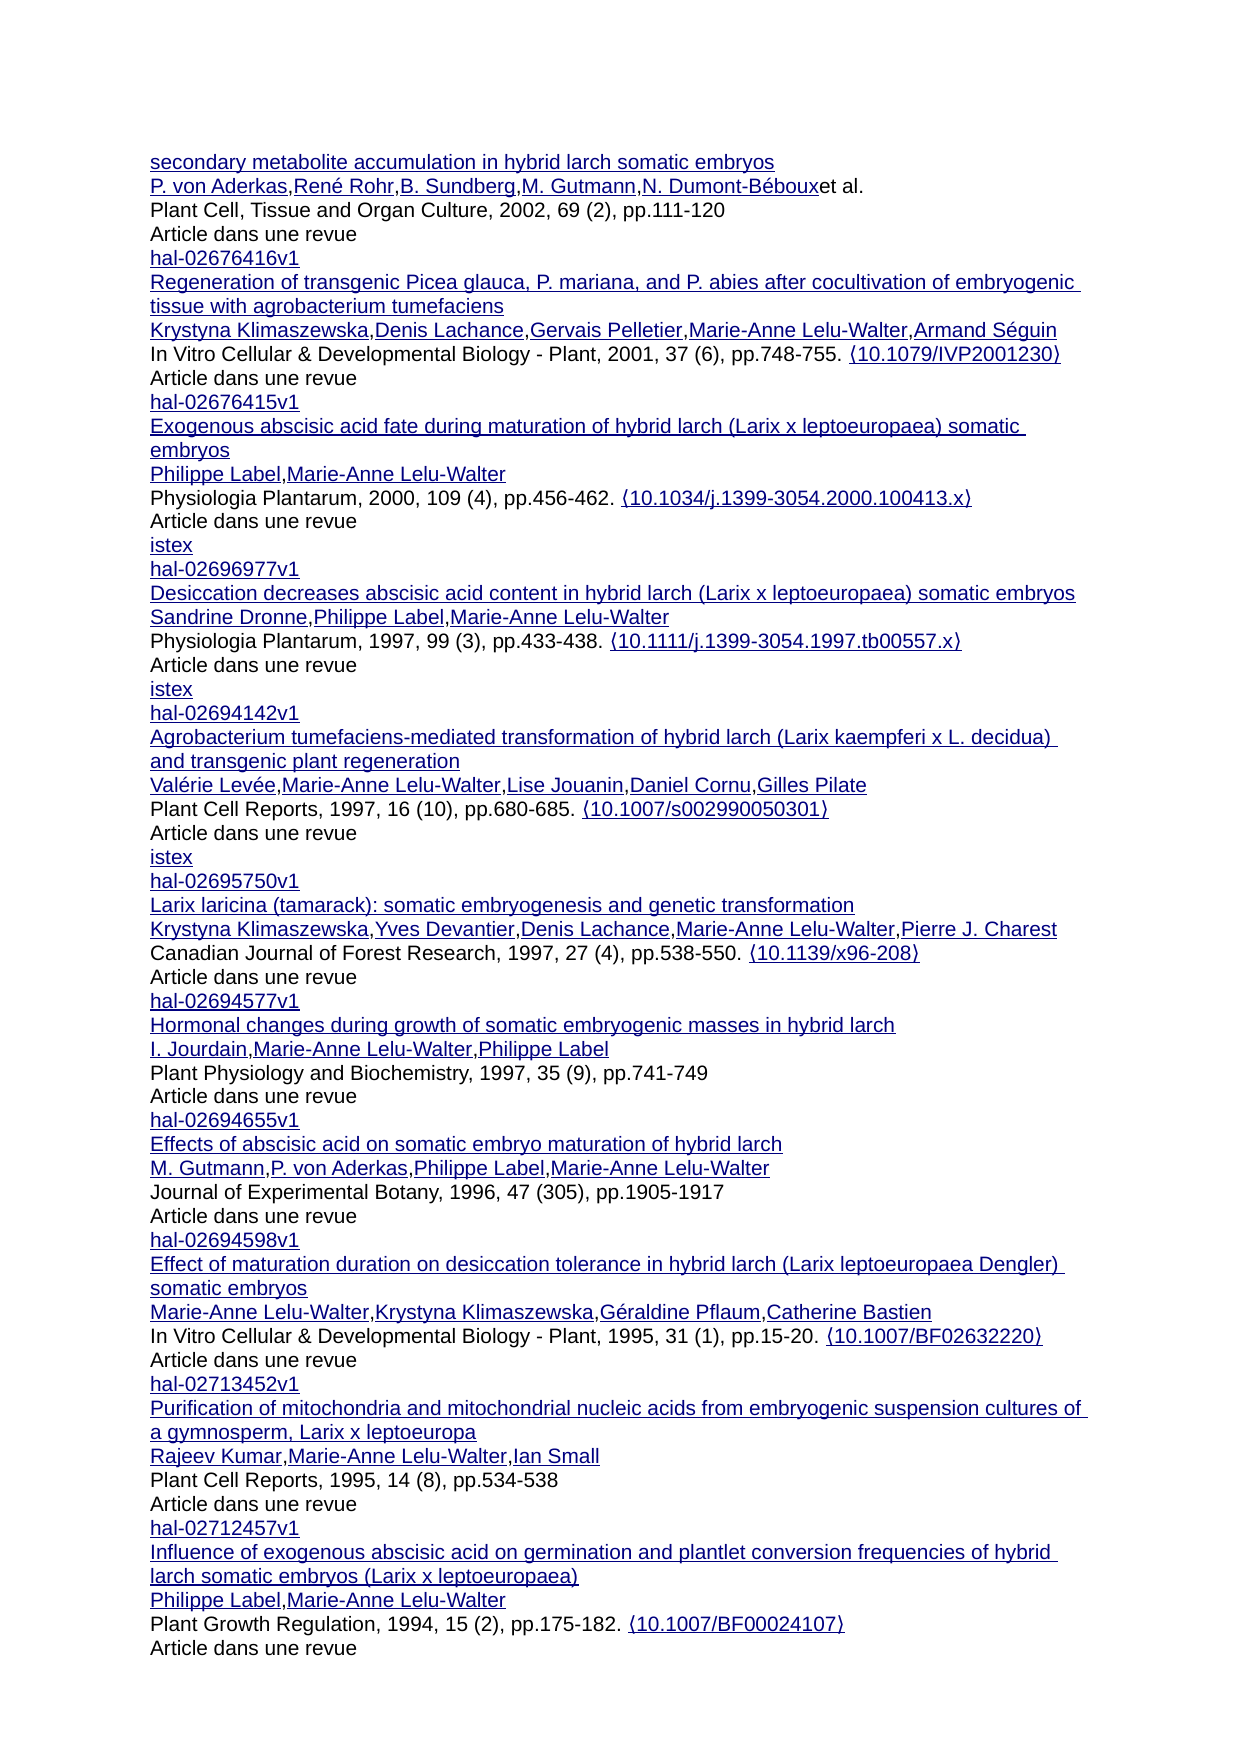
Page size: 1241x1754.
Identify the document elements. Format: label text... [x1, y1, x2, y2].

table_cell Desiccation decreases abscisic acid content in hybrid larch (Larix x leptoeuropaea) somatic embryos Sandrine Dronne,Philippe Label,Marie-Anne Lelu-Walter Physiologia Plantarum, 1997, 99 (3), pp.433-438. ⟨10.1111/j.1399-3054.1997.tb00557.x⟩ Article dans une revue istex hal-02694142v1 [150, 581, 1090, 725]
table_cell Influence of exogenous abscisic acid on germination and plantlet conversion frequencies of hybrid larch somatic embryos (Larix x leptoeuropaea) Philippe Label,Marie-Anne Lelu-Walter Plant Growth Regulation, 1994, 15 (2), pp.175-182. ⟨10.1007/BF00024107⟩ Article dans une revue [150, 1540, 1090, 1659]
table_cell Larix laricina (tamarack): somatic embryogenesis and genetic transformation Krystyna Klimaszewska,Yves Devantier,Denis Lachance,Marie-Anne Lelu-Walter,Pierre J. Charest Canadian Journal of Forest Research, 1997, 27 (4), pp.538-550. ⟨10.1139/x96-208⟩ Article dans une revue hal-02694577v1 [150, 893, 1090, 1012]
table_cell Agrobacterium tumefaciens-mediated transformation of hybrid larch (Larix kaempferi x L. decidua) and transgenic plant regeneration Valérie Levée,Marie-Anne Lelu-Walter,Lise Jouanin,Daniel Cornu,Gilles Pilate Plant Cell Reports, 1997, 16 (10), pp.680-685. ⟨10.1007/s002990050301⟩ Article dans une revue istex hal-02695750v1 [150, 725, 1090, 893]
table_cell Effect of maturation duration on desiccation tolerance in hybrid larch (Larix leptoeuropaea Dengler) somatic embryos Marie-Anne Lelu-Walter,Krystyna Klimaszewska,Géraldine Pflaum,Catherine Bastien In Vitro Cellular & Developmental Biology - Plant, 1995, 31 (1), pp.15-20. ⟨10.1007/BF02632220⟩ Article dans une revue hal-02713452v1 [150, 1252, 1090, 1396]
table_cell Regeneration of transgenic Picea glauca, P. mariana, and P. abies after cocultivation of embryogenic tissue with agrobacterium tumefaciens Krystyna Klimaszewska,Denis Lachance,Gervais Pelletier,Marie-Anne Lelu-Walter,Armand Séguin In Vitro Cellular & Developmental Biology - Plant, 2001, 37 (6), pp.748-755. ⟨10.1079/IVP2001230⟩ Article dans une revue hal-02676415v1 [150, 270, 1090, 413]
table_cell Hormonal changes during growth of somatic embryogenic masses in hybrid larch I. Jourdain,Marie-Anne Lelu-Walter,Philippe Label Plant Physiology and Biochemistry, 1997, 35 (9), pp.741-749 Article dans une revue hal-02694655v1 [150, 1013, 1090, 1132]
table_cell secondary metabolite accumulation in hybrid larch somatic embryos P. von Aderkas,René Rohr,B. Sundberg,M. Gutmann,N. Dumont-Bébouxet al. Plant Cell, Tissue and Organ Culture, 2002, 69 (2), pp.111-120 Article dans une revue hal-02676416v1 [150, 150, 1090, 270]
table_cell Purification of mitochondria and mitochondrial nucleic acids from embryogenic suspension cultures of a gymnosperm, Larix x leptoeuropa Rajeev Kumar,Marie-Anne Lelu-Walter,Ian Small Plant Cell Reports, 1995, 14 (8), pp.534-538 Article dans une revue hal-02712457v1 [150, 1396, 1090, 1539]
table_cell Effects of abscisic acid on somatic embryo maturation of hybrid larch M. Gutmann,P. von Aderkas,Philippe Label,Marie-Anne Lelu-Walter Journal of Experimental Botany, 1996, 47 (305), pp.1905-1917 Article dans une revue hal-02694598v1 [150, 1132, 1090, 1252]
table_cell Exogenous abscisic acid fate during maturation of hybrid larch (Larix x leptoeuropaea) somatic embryos Philippe Label,Marie-Anne Lelu-Walter Physiologia Plantarum, 2000, 109 (4), pp.456-462. ⟨10.1034/j.1399-3054.2000.100413.x⟩ Article dans une revue istex hal-02696977v1 [150, 414, 1090, 581]
